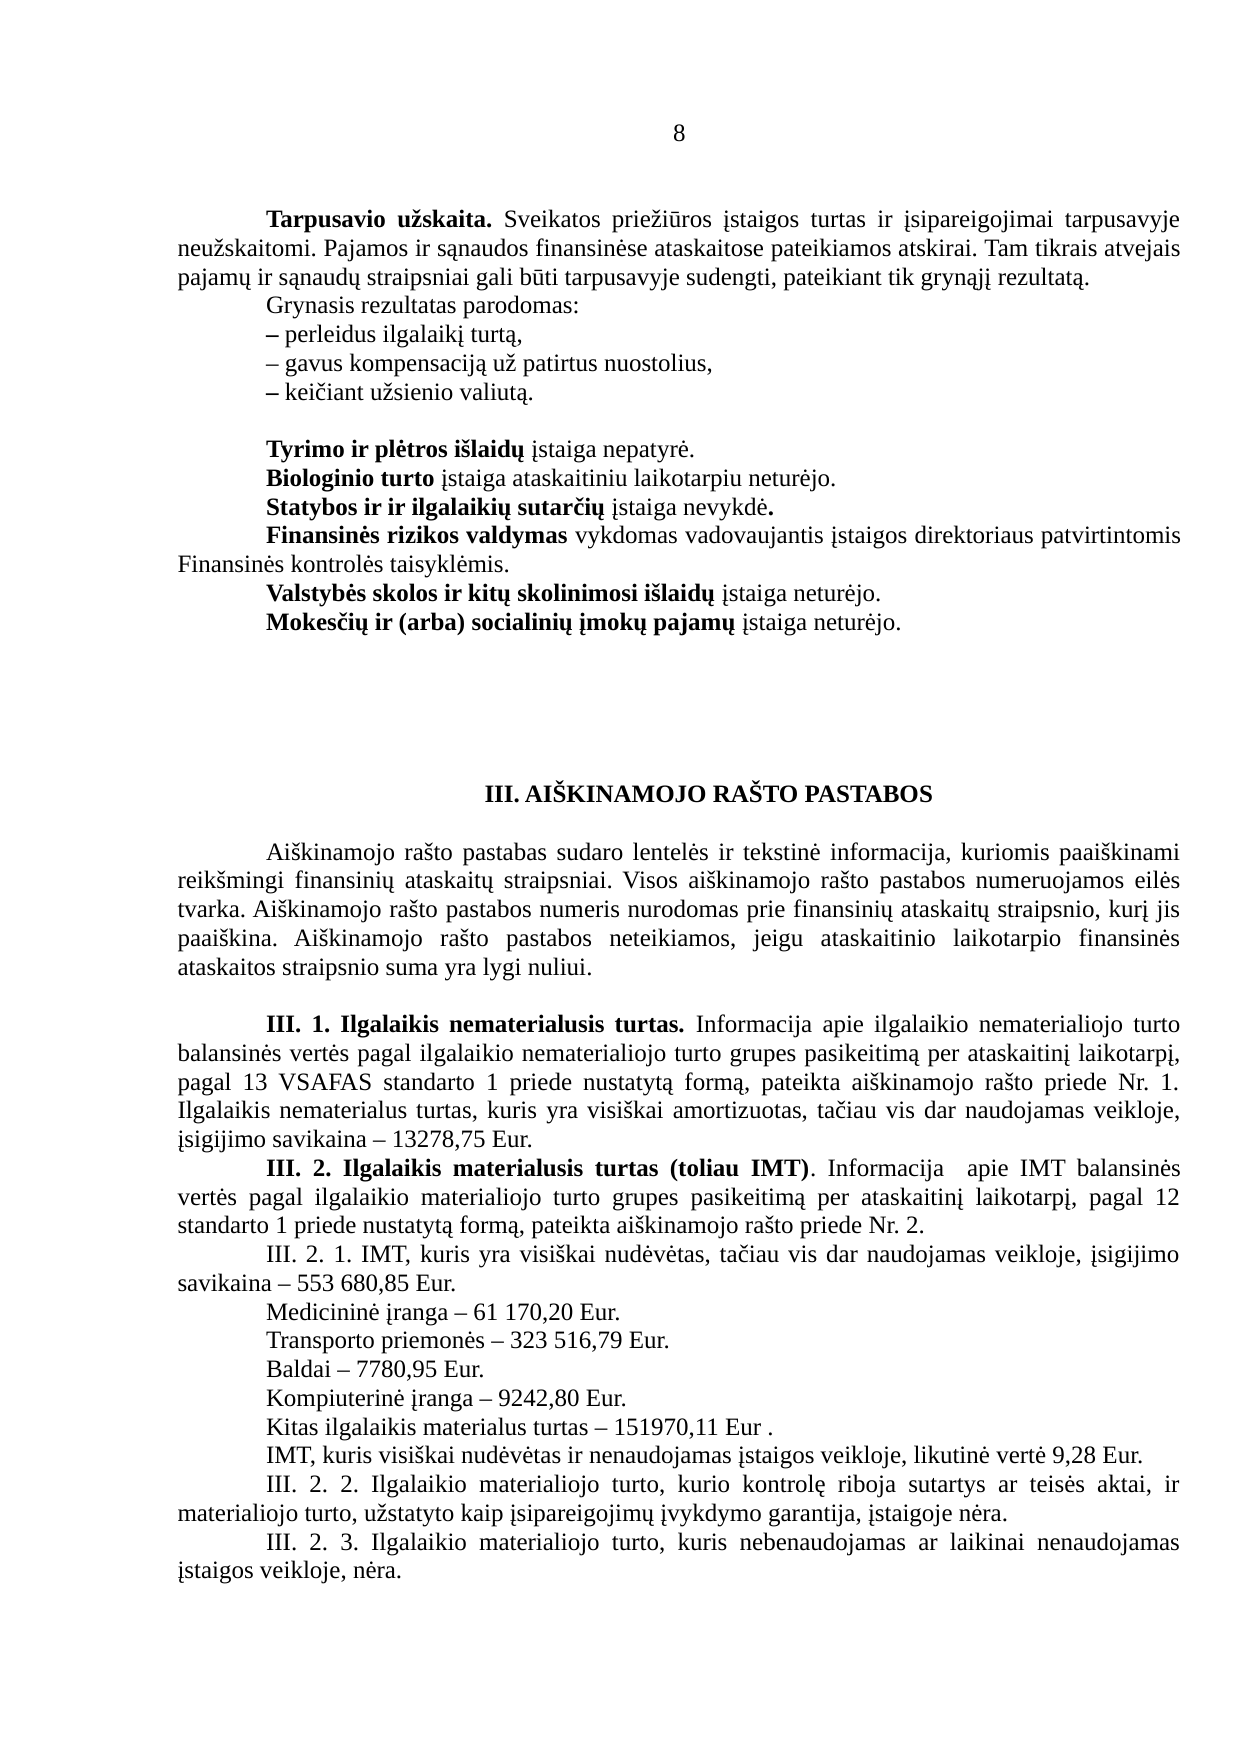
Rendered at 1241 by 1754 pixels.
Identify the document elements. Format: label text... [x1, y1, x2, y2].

text III. 2. 1. IMT, kuris yra visiškai nudėvėtas, tačiau vis dar naudojamas veikloje, įsigijimo savikaina – 553 680,85 Eur. [177, 1239, 1181, 1297]
text – perleidus ilgalaikį turtą, [177, 319, 1181, 348]
text – gavus kompensaciją už patirtus nuostolius, [177, 348, 1181, 377]
text III. 2. 2. Ilgalaikio materialiojo turto, kurio kontrolę riboja sutartys ar teisės aktai, ir materialiojo turto, užstatyto kaip įsipareigojimų įvykdymo garantija, įstaigoje nėra. [177, 1469, 1181, 1527]
text Kitas ilgalaikis materialus turtas – 151970,11 Eur . [177, 1412, 1181, 1441]
text Statybos ir ir ilgalaikių sutarčių įstaiga nevykdė. [177, 492, 1181, 521]
text Valstybės skolos ir kitų skolinimosi išlaidų įstaiga neturėjo. [177, 578, 1181, 607]
text Finansinės rizikos valdymas vykdomas vadovaujantis įstaigos direktoriaus patvirtintomis Finansinės kontrolės taisyklėmis. [177, 521, 1181, 578]
text Transporto priemonės – 323 516,79 Eur. [177, 1326, 1181, 1354]
text Tarpusavio užskaita. Sveikatos priežiūros įstaigos turtas ir įsipareigojimai tarpusavyje neužskaitomi. Pajamos ir sąnaudos finansinėse ataskaitose pateikiamos atskirai. Tam tikrais atvejais pajamų ir sąnaudų straipsniai gali būti tarpusavyje sudengti, pateikiant tik grynąjį rezultatą. [177, 204, 1181, 291]
text III. AIŠKINAMOJO RAŠTO PASTABOS [177, 779, 1181, 808]
text – keičiant užsienio valiutą. [177, 377, 1181, 406]
text Mokesčių ir (arba) socialinių įmokų pajamų įstaiga neturėjo. [177, 607, 1181, 636]
text III. 1. Ilgalaikis nematerialusis turtas. Informacija apie ilgalaikio nematerialiojo turto balansinės vertės pagal ilgalaikio nematerialiojo turto grupes pasikeitimą per ataskaitinį laikotarpį, pagal 13 VSAFAS standarto 1 priede nustatytą formą, pateikta aiškinamojo rašto priede Nr. 1. Ilgalaikis nematerialus turtas, kuris yra visiškai amortizuotas, tačiau vis dar naudojamas veikloje, įsigijimo savikaina – 13278,75 Eur. [177, 1009, 1181, 1153]
text Baldai – 7780,95 Eur. [177, 1354, 1181, 1383]
text IMT, kuris visiškai nudėvėtas ir nenaudojamas įstaigos veikloje, likutinė vertė 9,28 Eur. [177, 1441, 1181, 1469]
text III. 2. 3. Ilgalaikio materialiojo turto, kuris nebenaudojamas ar laikinai nenaudojamas įstaigos veikloje, nėra. [177, 1527, 1181, 1584]
text Biologinio turto įstaiga ataskaitiniu laikotarpiu neturėjo. [177, 463, 1181, 492]
text Kompiuterinė įranga – 9242,80 Eur. [177, 1383, 1181, 1412]
text Medicininė įranga – 61 170,20 Eur. [177, 1297, 1181, 1326]
text Aiškinamojo rašto pastabas sudaro lentelės ir tekstinė informacija, kuriomis paaiškinami reikšmingi finansinių ataskaitų straipsniai. Visos aiškinamojo rašto pastabos numeruojamos eilės tvarka. Aiškinamojo rašto pastabos numeris nurodomas prie finansinių ataskaitų straipsnio, kurį jis paaiškina. Aiškinamojo rašto pastabos neteikiamos, jeigu ataskaitinio laikotarpio finansinės ataskaitos straipsnio suma yra lygi nuliui. [177, 837, 1181, 981]
text III. 2. Ilgalaikis materialusis turtas (toliau IMT). Informacija apie IMT balansinės vertės pagal ilgalaikio materialiojo turto grupes pasikeitimą per ataskaitinį laikotarpį, pagal 12 standarto 1 priede nustatytą formą, pateikta aiškinamojo rašto priede Nr. 2. [177, 1153, 1181, 1239]
text Grynasis rezultatas parodomas: [177, 291, 1181, 319]
text Tyrimo ir plėtros išlaidų įstaiga nepatyrė. [177, 434, 1181, 463]
